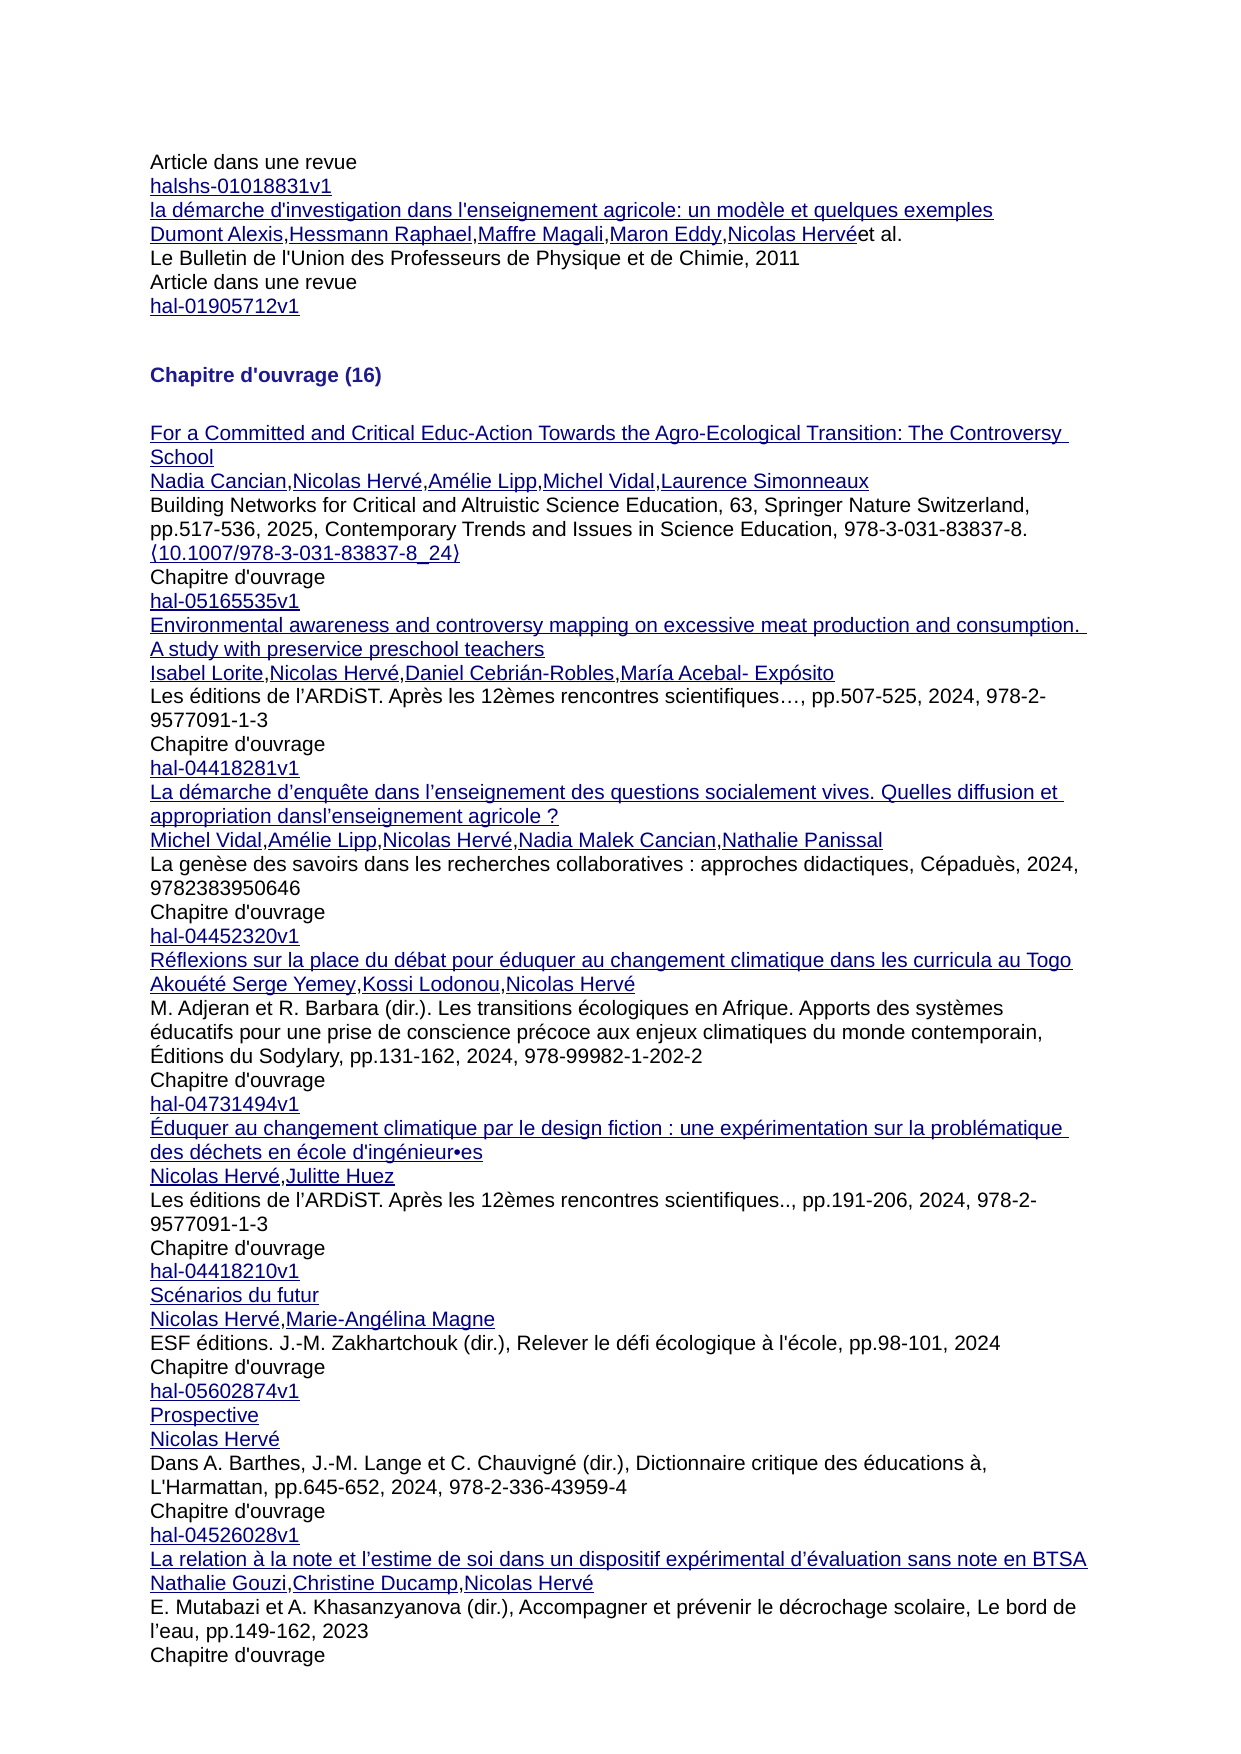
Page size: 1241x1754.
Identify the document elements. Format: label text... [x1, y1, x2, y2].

table_cell la démarche d'investigation dans l'enseignement agricole: un modèle et quelques exemples Dumont Alexis,Hessmann Raphael,Maffre Magali,Maron Eddy,Nicolas Hervéet al. Le Bulletin de l'Union des Professeurs de Physique et de Chimie, 2011 Article dans une revue hal-01905712v1 [150, 198, 1090, 318]
table_cell Article dans une revue halshs-01018831v1 [150, 150, 1090, 198]
table_header For a Committed and Critical Educ-Action Towards the Agro-Ecological Transition: The Controversy School Nadia Cancian,Nicolas Hervé,Amélie Lipp,Michel Vidal,Laurence Simonneaux Building Networks for Critical and Altruistic Science Education, 63, Springer Nature Switzerland, pp.517-536, 2025, Contemporary Trends and Issues in Science Education, 978-3-031-83837-8. ⟨10.1007/978-3-031-83837-8_24⟩ Chapitre d'ouvrage hal-05165535v1 [150, 421, 1090, 612]
table_cell Éduquer au changement climatique par le design fiction : une expérimentation sur la problématique des déchets en école d'ingénieur•es Nicolas Hervé,Julitte Huez Les éditions de l’ARDiST. Après les 12èmes rencontres scientifiques.., pp.191-206, 2024, 978-2-9577091-1-3 Chapitre d'ouvrage hal-04418210v1 [150, 1116, 1090, 1283]
table_cell Scénarios du futur Nicolas Hervé,Marie-Angélina Magne ESF éditions. J.-M. Zakhartchouk (dir.), Relever le défi écologique à l'école, pp.98-101, 2024 Chapitre d'ouvrage hal-05602874v1 [150, 1283, 1090, 1403]
table_cell La relation à la note et l’estime de soi dans un dispositif expérimental d’évaluation sans note en BTSA Nathalie Gouzi,Christine Ducamp,Nicolas Hervé E. Mutabazi et A. Khasanzyanova (dir.), Accompagner et prévenir le décrochage scolaire, Le bord de l’eau, pp.149-162, 2023 Chapitre d'ouvrage [150, 1547, 1090, 1667]
table_cell Réflexions sur la place du débat pour éduquer au changement climatique dans les curricula au Togo Akouété Serge Yemey,Kossi Lodonou,Nicolas Hervé M. Adjeran et R. Barbara (dir.). Les transitions écologiques en Afrique. Apports des systèmes éducatifs pour une prise de conscience précoce aux enjeux climatiques du monde contemporain, Éditions du Sodylary, pp.131-162, 2024, 978-99982-1-202-2 Chapitre d'ouvrage hal-04731494v1 [150, 948, 1090, 1116]
table_cell La démarche d’enquête dans l’enseignement des questions socialement vives. Quelles diffusion et appropriation dansl’enseignement agricole ? Michel Vidal,Amélie Lipp,Nicolas Hervé,Nadia Malek Cancian,Nathalie Panissal La genèse des savoirs dans les recherches collaboratives : approches didactiques, Cépaduès, 2024, 9782383950646 Chapitre d'ouvrage hal-04452320v1 [150, 780, 1090, 948]
table_cell Prospective Nicolas Hervé Dans A. Barthes, J.-M. Lange et C. Chauvigné (dir.), Dictionnaire critique des éducations à, L'Harmattan, pp.645-652, 2024, 978-2-336-43959-4 Chapitre d'ouvrage hal-04526028v1 [150, 1403, 1090, 1547]
table_cell Environmental awareness and controversy mapping on excessive meat production and consumption. A study with preservice preschool teachers Isabel Lorite,Nicolas Hervé,Daniel Cebrián-Robles,María Acebal- Expósito Les éditions de l’ARDiST. Après les 12èmes rencontres scientifiques…, pp.507-525, 2024, 978-2-9577091-1-3 Chapitre d'ouvrage hal-04418281v1 [150, 613, 1090, 780]
subtitle Chapitre d'ouvrage (16) [150, 362, 1090, 386]
